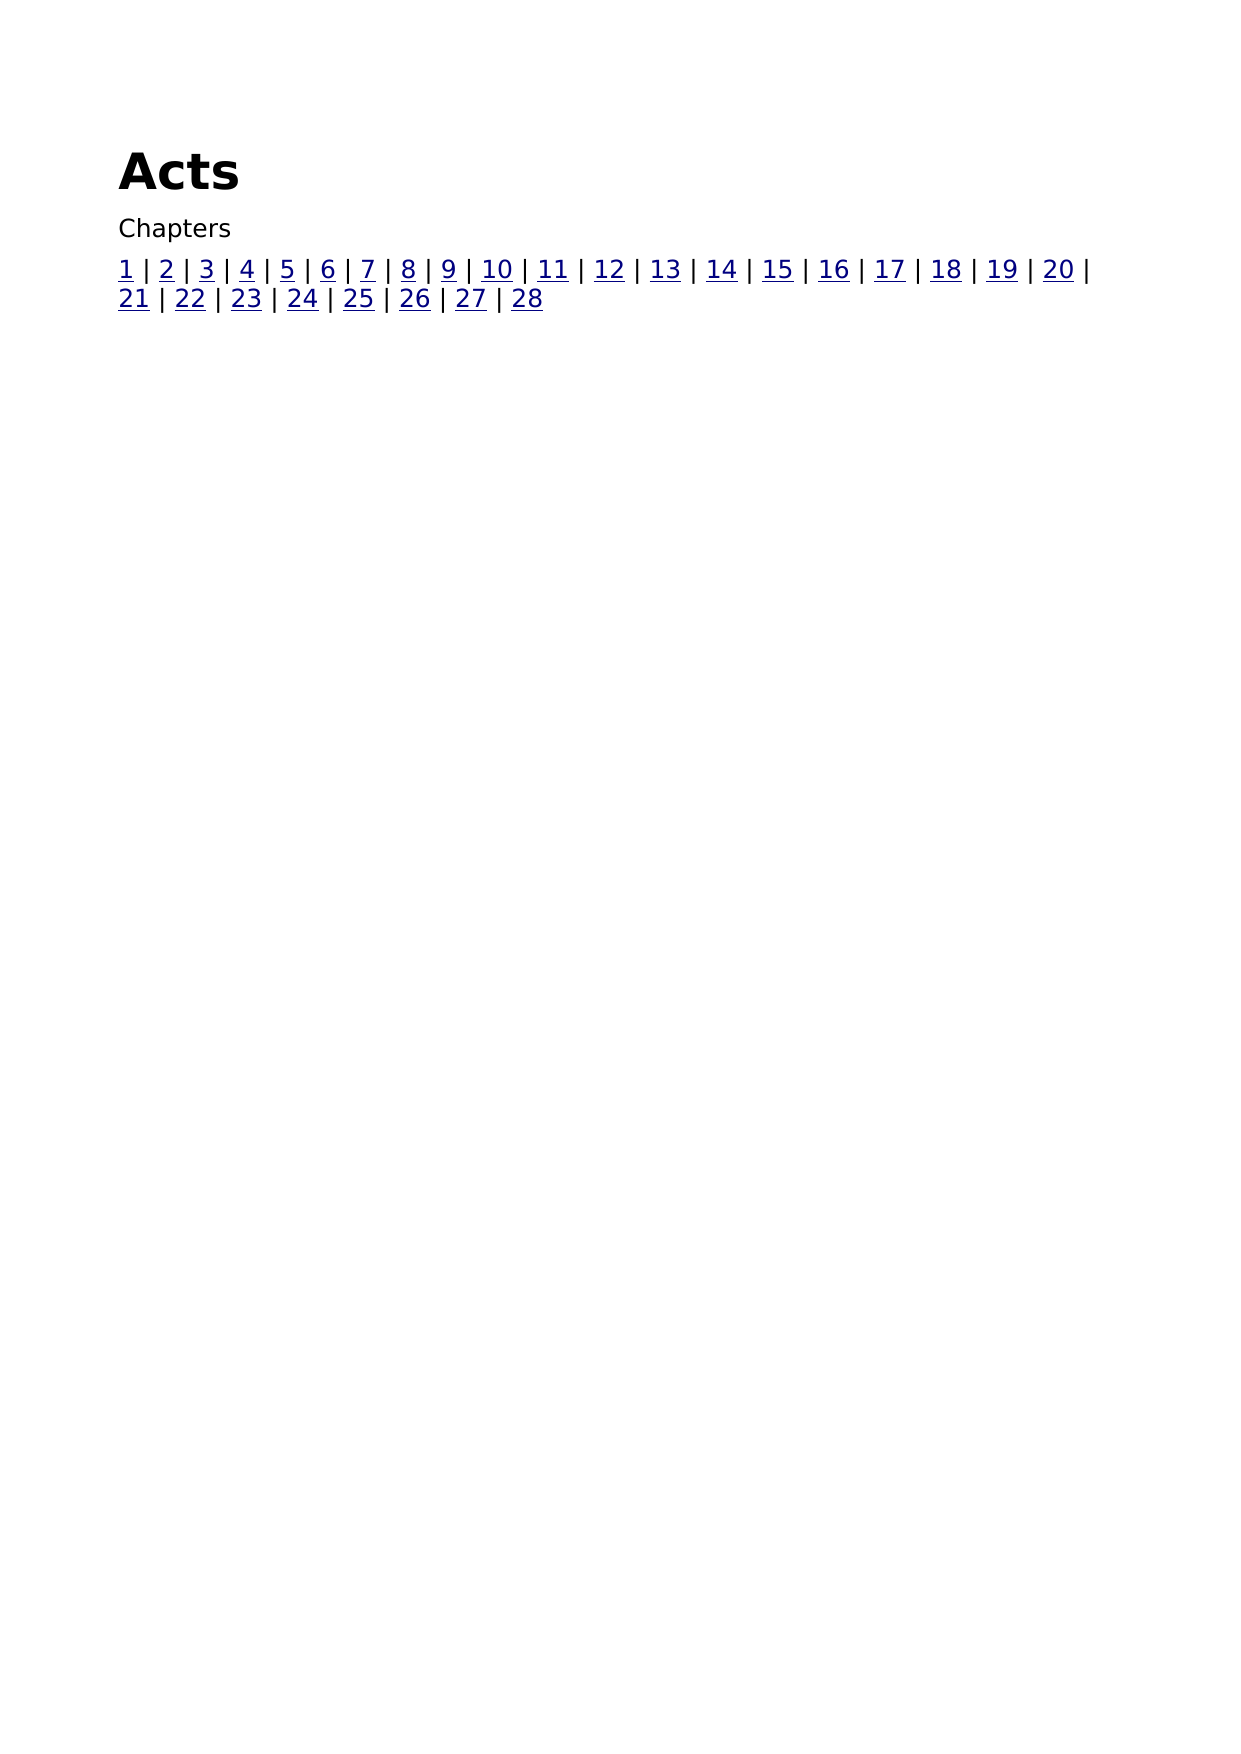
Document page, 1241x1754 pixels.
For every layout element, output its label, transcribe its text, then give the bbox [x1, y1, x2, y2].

text Chapters [118, 214, 1122, 243]
text 1 | 2 | 3 | 4 | 5 | 6 | 7 | 8 | 9 | 10 | 11 | 12 | 13 | 14 | 15 | 16 | 17 | 18 | 19 | 20 | 21 | 22 | 23 | 24 | 25 | 26 | 27 | 28 [118, 256, 1122, 314]
subtitle Acts [118, 143, 1122, 201]
